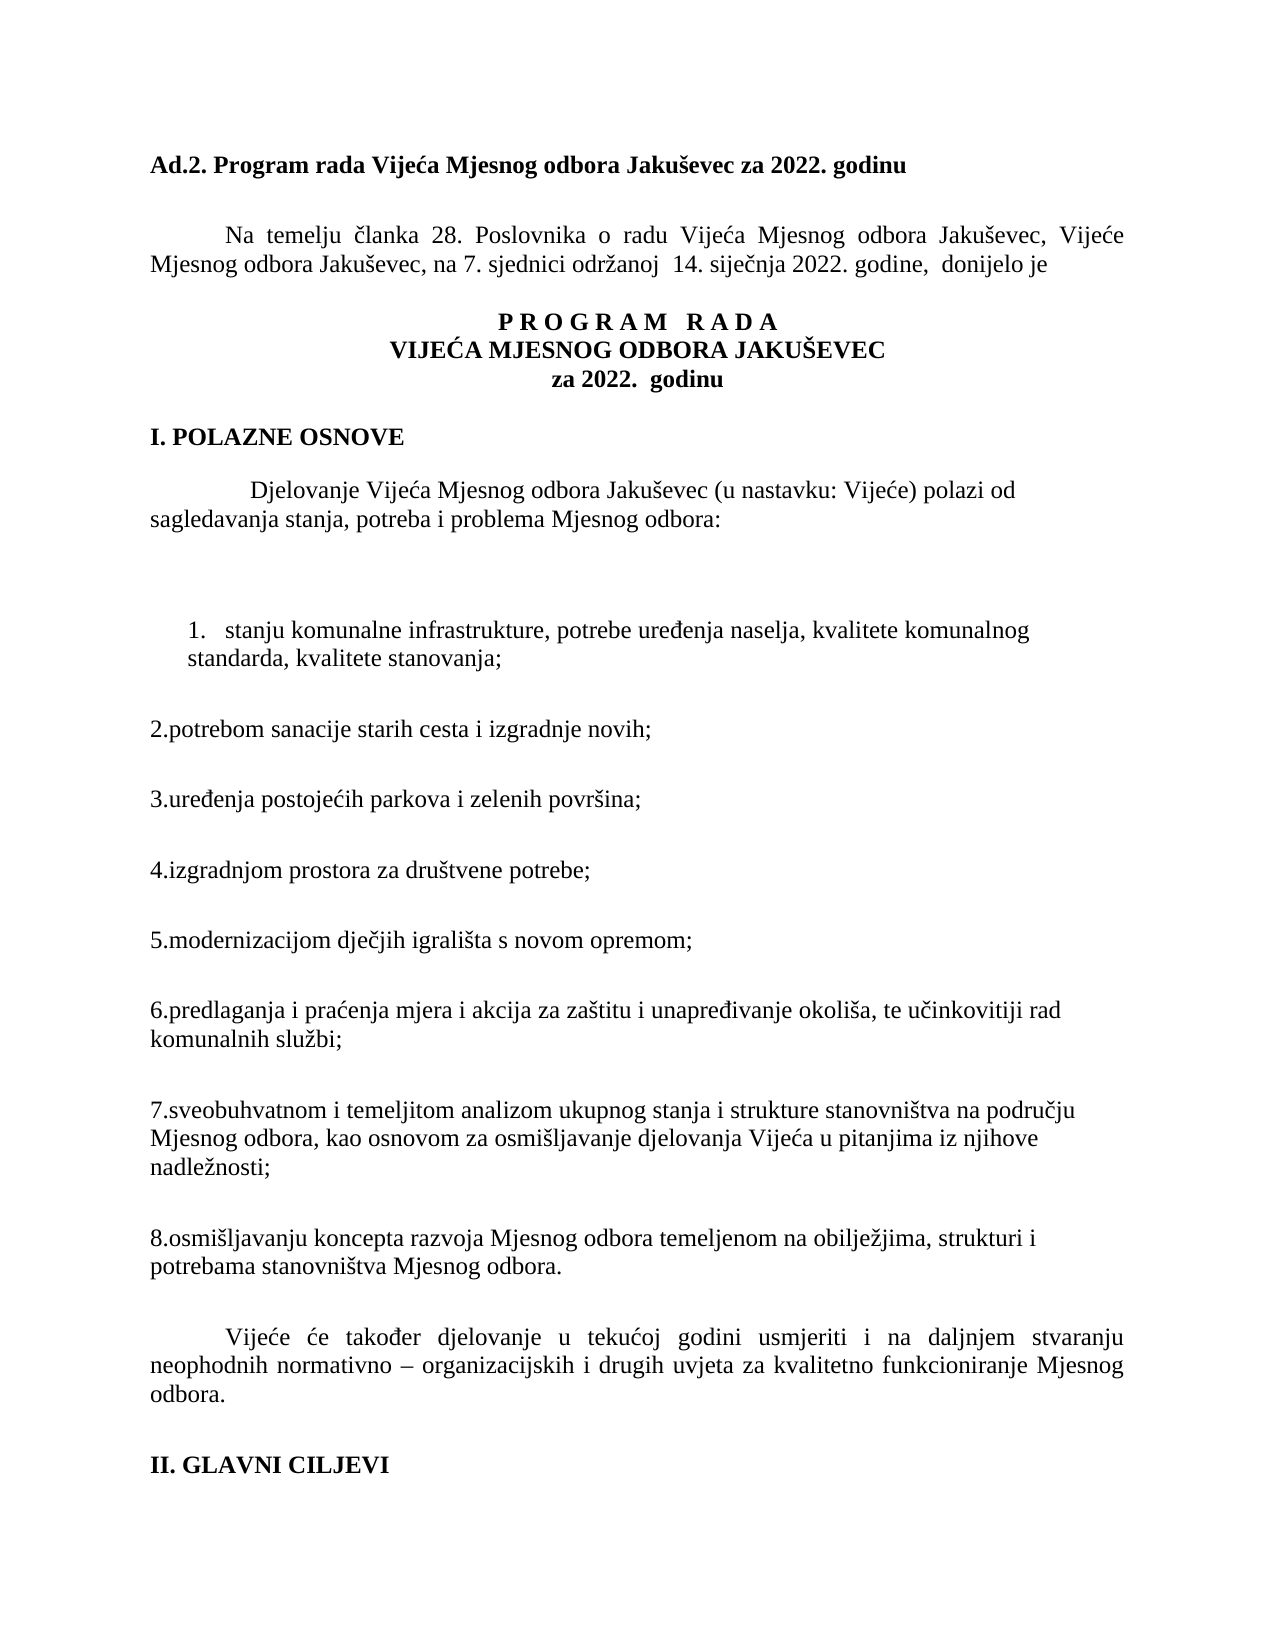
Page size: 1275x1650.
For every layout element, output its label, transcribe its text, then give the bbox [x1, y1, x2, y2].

text Na temelju članka 28. Poslovnika o radu Vijeća Mjesnog odbora Jakuševec, Vijeće Mjesnog odbora Jakuševec, na 7. sjednici održanoj 14. siječnja 2022. godine, donijelo je [150, 220, 1125, 278]
text 8.osmišljavanju koncepta razvoja Mjesnog odbora temeljenom na obilježjima, strukturi i potrebama stanovništva Mjesnog odbora. [150, 1223, 1125, 1280]
text VIJEĆA MJESNOG ODBORA JAKUŠEVEC [150, 335, 1125, 364]
text II. GLAVNI CILJEVI [150, 1450, 1125, 1478]
text Ad.2. Program rada Vijeća Mjesnog odbora Jakuševec za 2022. godinu [150, 150, 1125, 179]
text za 2022. godinu [150, 364, 1125, 393]
text P R O G R A M R A D A [150, 307, 1125, 335]
text 2.potrebom sanacije starih cesta i izgradnje novih; [150, 714, 1125, 743]
text Djelovanje Vijeća Mjesnog odbora Jakuševec (u nastavku: Vijeće) polazi od sagledavanja stanja, potreba i problema Mjesnog odbora: [150, 475, 1125, 590]
text I. POLAZNE OSNOVE [150, 422, 1125, 450]
text 7.sveobuhvatnom i temeljitom analizom ukupnog stanja i strukture stanovništva na području Mjesnog odbora, kao osnovom za osmišljavanje djelovanja Vijeća u pitanjima iz njihove nadležnosti; [150, 1095, 1125, 1181]
text 3.uređenja postojećih parkova i zelenih površina; [150, 784, 1125, 813]
text 6.predlaganja i praćenja mjera i akcija za zaštitu i unapređivanje okoliša, te učinkovitiji rad komunalnih službi; [150, 996, 1125, 1053]
text Vijeće će također djelovanje u tekućoj godini usmjeriti i na daljnjem stvaranju neophodnih normativno – organizacijskih i drugih uvjeta za kvalitetno funkcioniranje Mjesnog odbora. [150, 1322, 1125, 1408]
list stanju komunalne infrastrukture, potrebe uređenja naselja, kvalitete komunalnog standarda, kvalitete stanovanja; [187, 615, 1125, 672]
text 4.izgradnjom prostora za društvene potrebe; [150, 855, 1125, 883]
text 5.modernizacijom dječjih igrališta s novom opremom; [150, 925, 1125, 954]
